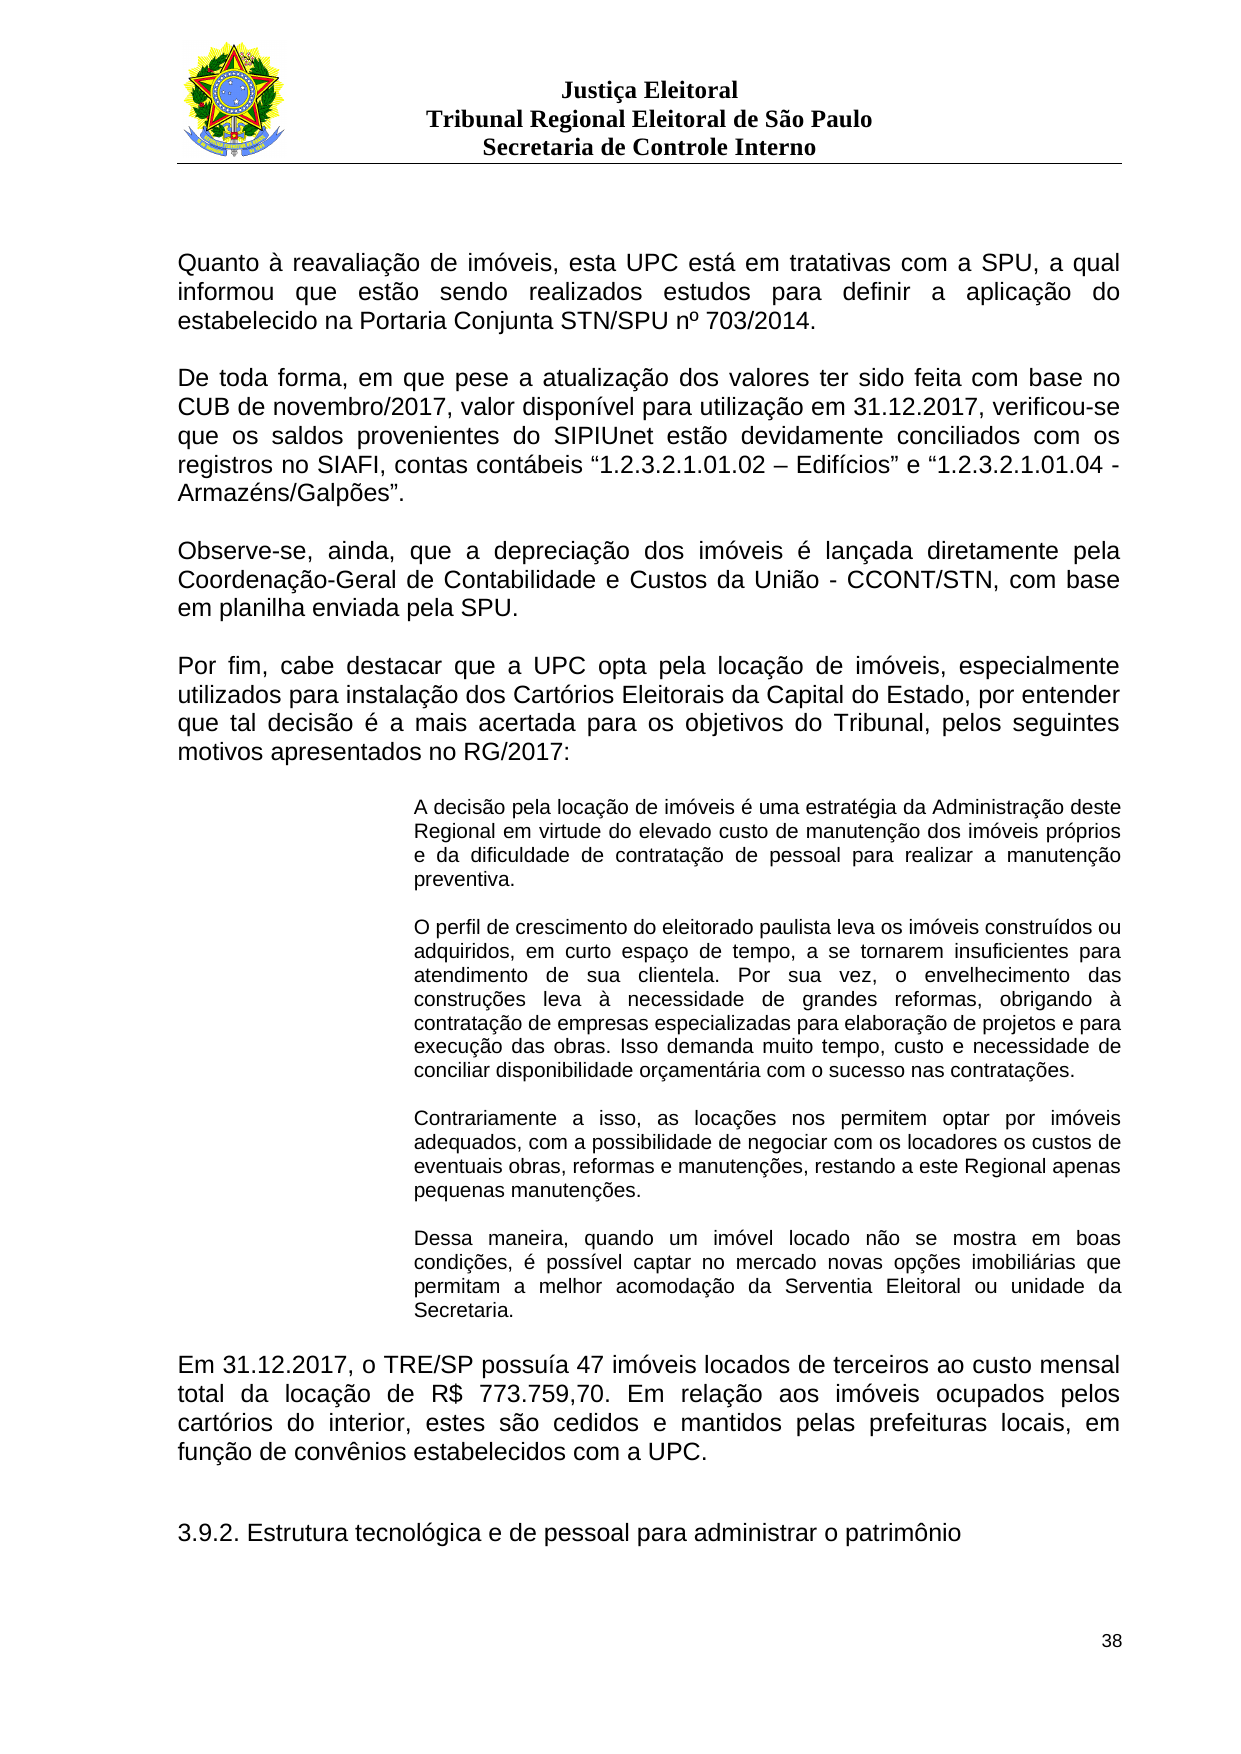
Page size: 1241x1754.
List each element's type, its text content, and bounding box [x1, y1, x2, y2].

text Dessa maneira, quando um imóvel locado não se mostra em boas condições, é possível captar no mercado novas opções imobiliárias que permitam a melhor acomodação da Serventia Eleitoral ou unidade da Secretaria. [413, 1226, 1122, 1322]
text De toda forma, em que pese a atualização dos valores ter sido feita com base no CUB de novembro/2017, valor disponível para utilização em 31.12.2017, verificou-se que os saldos provenientes do SIPIUnet estão devidamente conciliados com os registros no SIAFI, contas contábeis “1.2.3.2.1.01.02 – Edifícios” e “1.2.3.2.1.01.04 - Armazéns/Galpões”. [177, 363, 1122, 507]
text Por fim, cabe destacar que a UPC opta pela locação de imóveis, especialmente utilizados para instalação dos Cartórios Eleitorais da Capital do Estado, por entender que tal decisão é a mais acertada para os objetivos do Tribunal, pelos seguintes motivos apresentados no RG/2017: [177, 651, 1122, 766]
text A decisão pela locação de imóveis é uma estratégia da Administração deste Regional em virtude do elevado custo de manutenção dos imóveis próprios e da dificuldade de contratação de pessoal para realizar a manutenção preventiva. [413, 795, 1122, 891]
text Observe-se, ainda, que a depreciação dos imóveis é lançada diretamente pela Coordenação-Geral de Contabilidade e Custos da União - CCONT/STN, com base em planilha enviada pela SPU. [177, 536, 1122, 622]
text Quanto à reavaliação de imóveis, esta UPC está em tratativas com a SPU, a qual informou que estão sendo realizados estudos para definir a aplicação do estabelecido na Portaria Conjunta STN/SPU nº 703/2014. [177, 248, 1122, 335]
text Contrariamente a isso, as locações nos permitem optar por imóveis adequados, com a possibilidade de negociar com os locadores os custos de eventuais obras, reformas e manutenções, restando a este Regional apenas pequenas manutenções. [413, 1106, 1122, 1202]
text Em 31.12.2017, o TRE/SP possuía 47 imóveis locados de terceiros ao custo mensal total da locação de R$ 773.759,70. Em relação aos imóveis ocupados pelos cartórios do interior, estes são cedidos e mantidos pelas prefeituras locais, em função de convênios estabelecidos com a UPC. [177, 1351, 1122, 1466]
text O perfil de crescimento do eleitorado paulista leva os imóveis construídos ou adquiridos, em curto espaço de tempo, a se tornarem insuficientes para atendimento de sua clientela. Por sua vez, o envelhecimento das construções leva à necessidade de grandes reformas, obrigando à contratação de empresas especializadas para elaboração de projetos e para execução das obras. Isso demanda muito tempo, custo e necessidade de conciliar disponibilidade orçamentária com o sucesso nas contratações. [413, 914, 1122, 1082]
text 3.9.2. Estrutura tecnológica e de pessoal para administrar o patrimônio [177, 1518, 1122, 1547]
